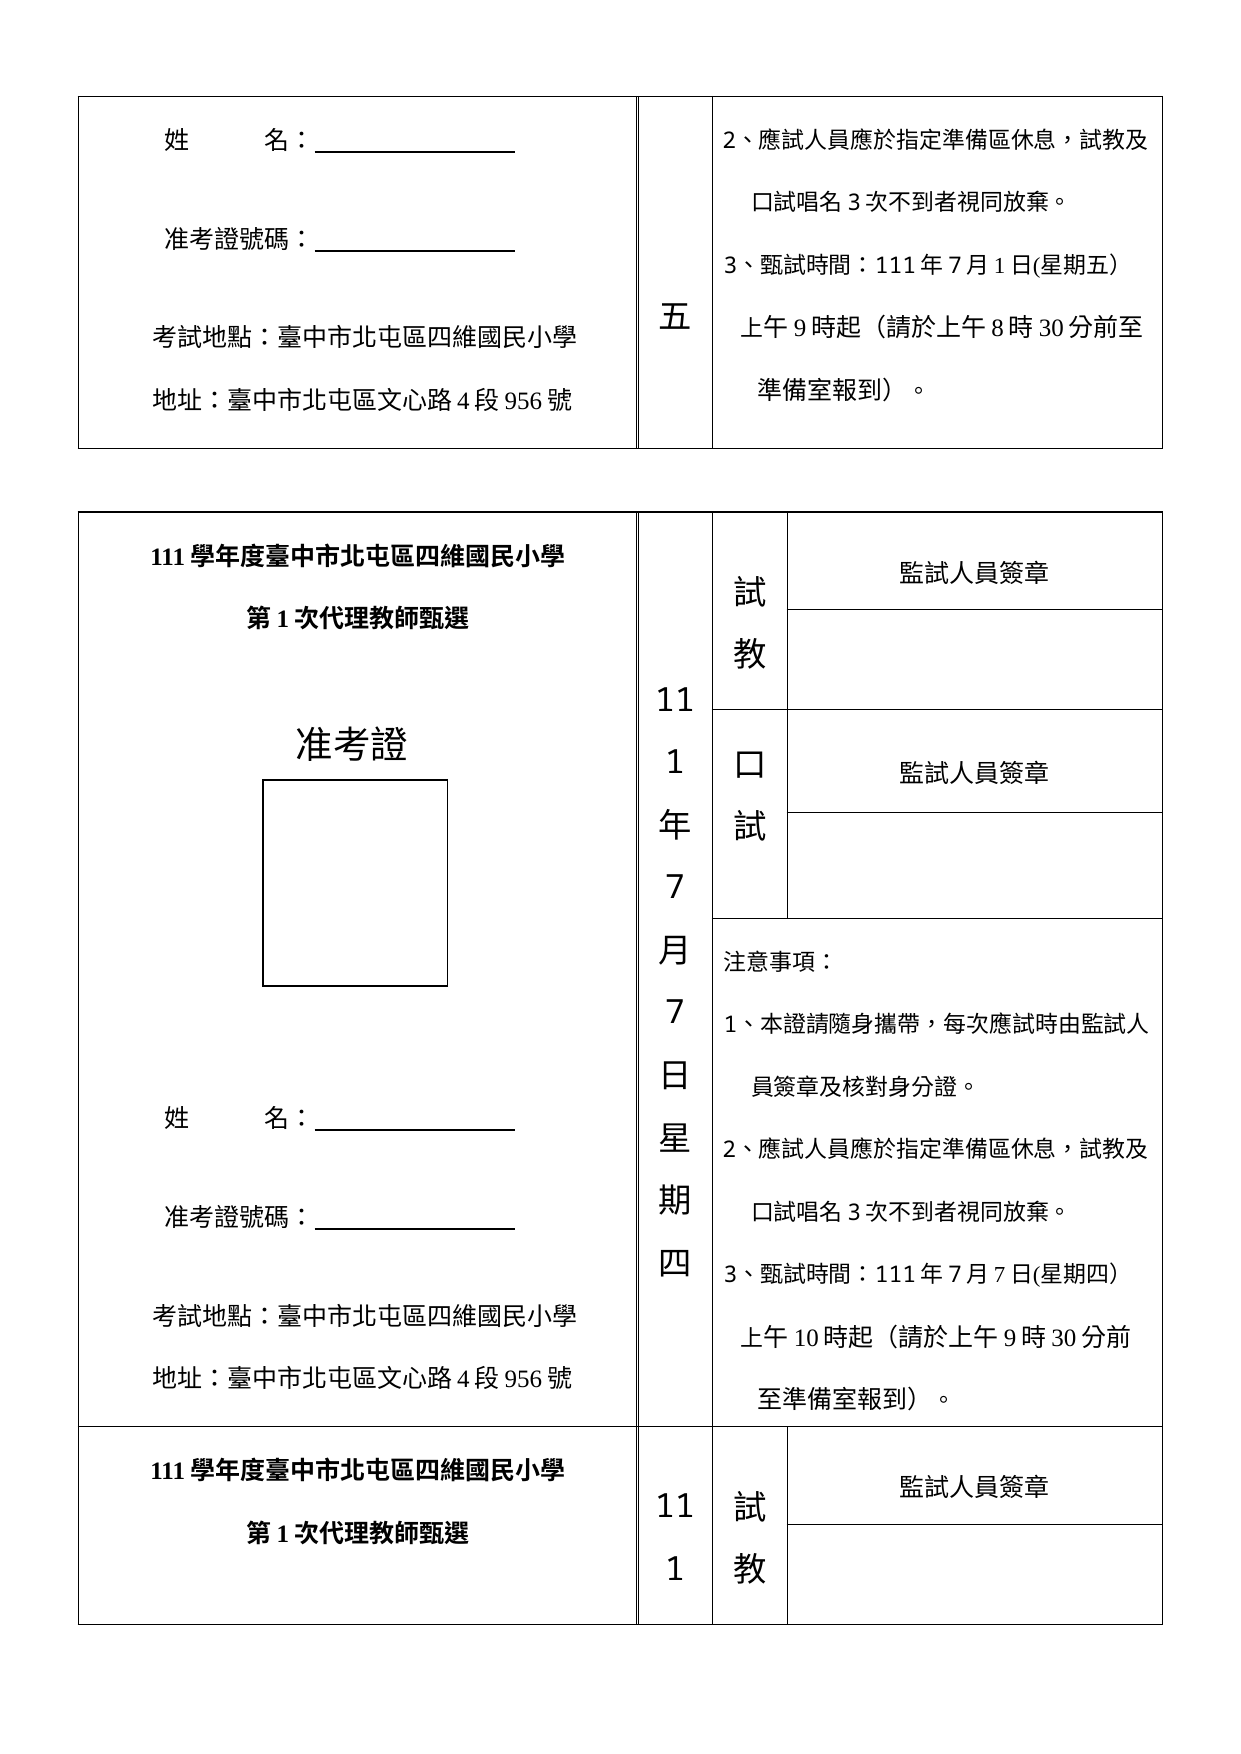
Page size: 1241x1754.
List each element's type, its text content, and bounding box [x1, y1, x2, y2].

table_header 五 [639, 97, 712, 448]
table_cell 111 年 7月 8 日 星 期 五 [639, 1427, 712, 1624]
table_cell 監試人員簽章 [788, 1427, 1162, 1524]
table_header 111學年度臺中市北屯區四維國民小學 第1次代理教師甄選 准考證 姓 名： 准考證號碼： 考試地點：臺中市北屯區四維國民小學 地址：臺中市北屯區文心路4段956號 [79, 513, 636, 1426]
table_header 試 教 [713, 513, 787, 709]
table_header 111 年 7月 7 日 星 期 四 [639, 513, 712, 1426]
table_cell 注意事項： 1、本證請隨身攜帶，每次應試時由監試人員簽章及核對身分證。 2、應試人員應於指定準備區休息，試教及口試唱名3次不到者視同放棄。 3、甄試時間：111年7月7日(星期四） 上午10時起（請於上午9時30分前至準備室報到）。 [713, 919, 1162, 1426]
table_cell 2、應試人員應於指定準備區休息，試教及口試唱名3次不到者視同放棄。 3、甄試時間：111年7月1日(星期五） 上午9時起（請於上午8時30分前至準備室報到）。 [713, 97, 1162, 448]
table_header 姓 名： 准考證號碼： 考試地點：臺中市北屯區四維國民小學 地址：臺中市北屯區文心路4段956號 [79, 97, 636, 448]
table_cell [788, 610, 1162, 709]
table_cell 口試 [713, 710, 787, 918]
table_cell [788, 1525, 1162, 1624]
table_header 監試人員簽章 [788, 513, 1162, 609]
table_cell [788, 813, 1162, 918]
table_cell 試 教 [713, 1427, 787, 1624]
table_cell 監試人員簽章 [788, 710, 1162, 812]
table_cell 111學年度臺中市北屯區四維國民小學 第1次代理教師甄選 [79, 1427, 636, 1624]
